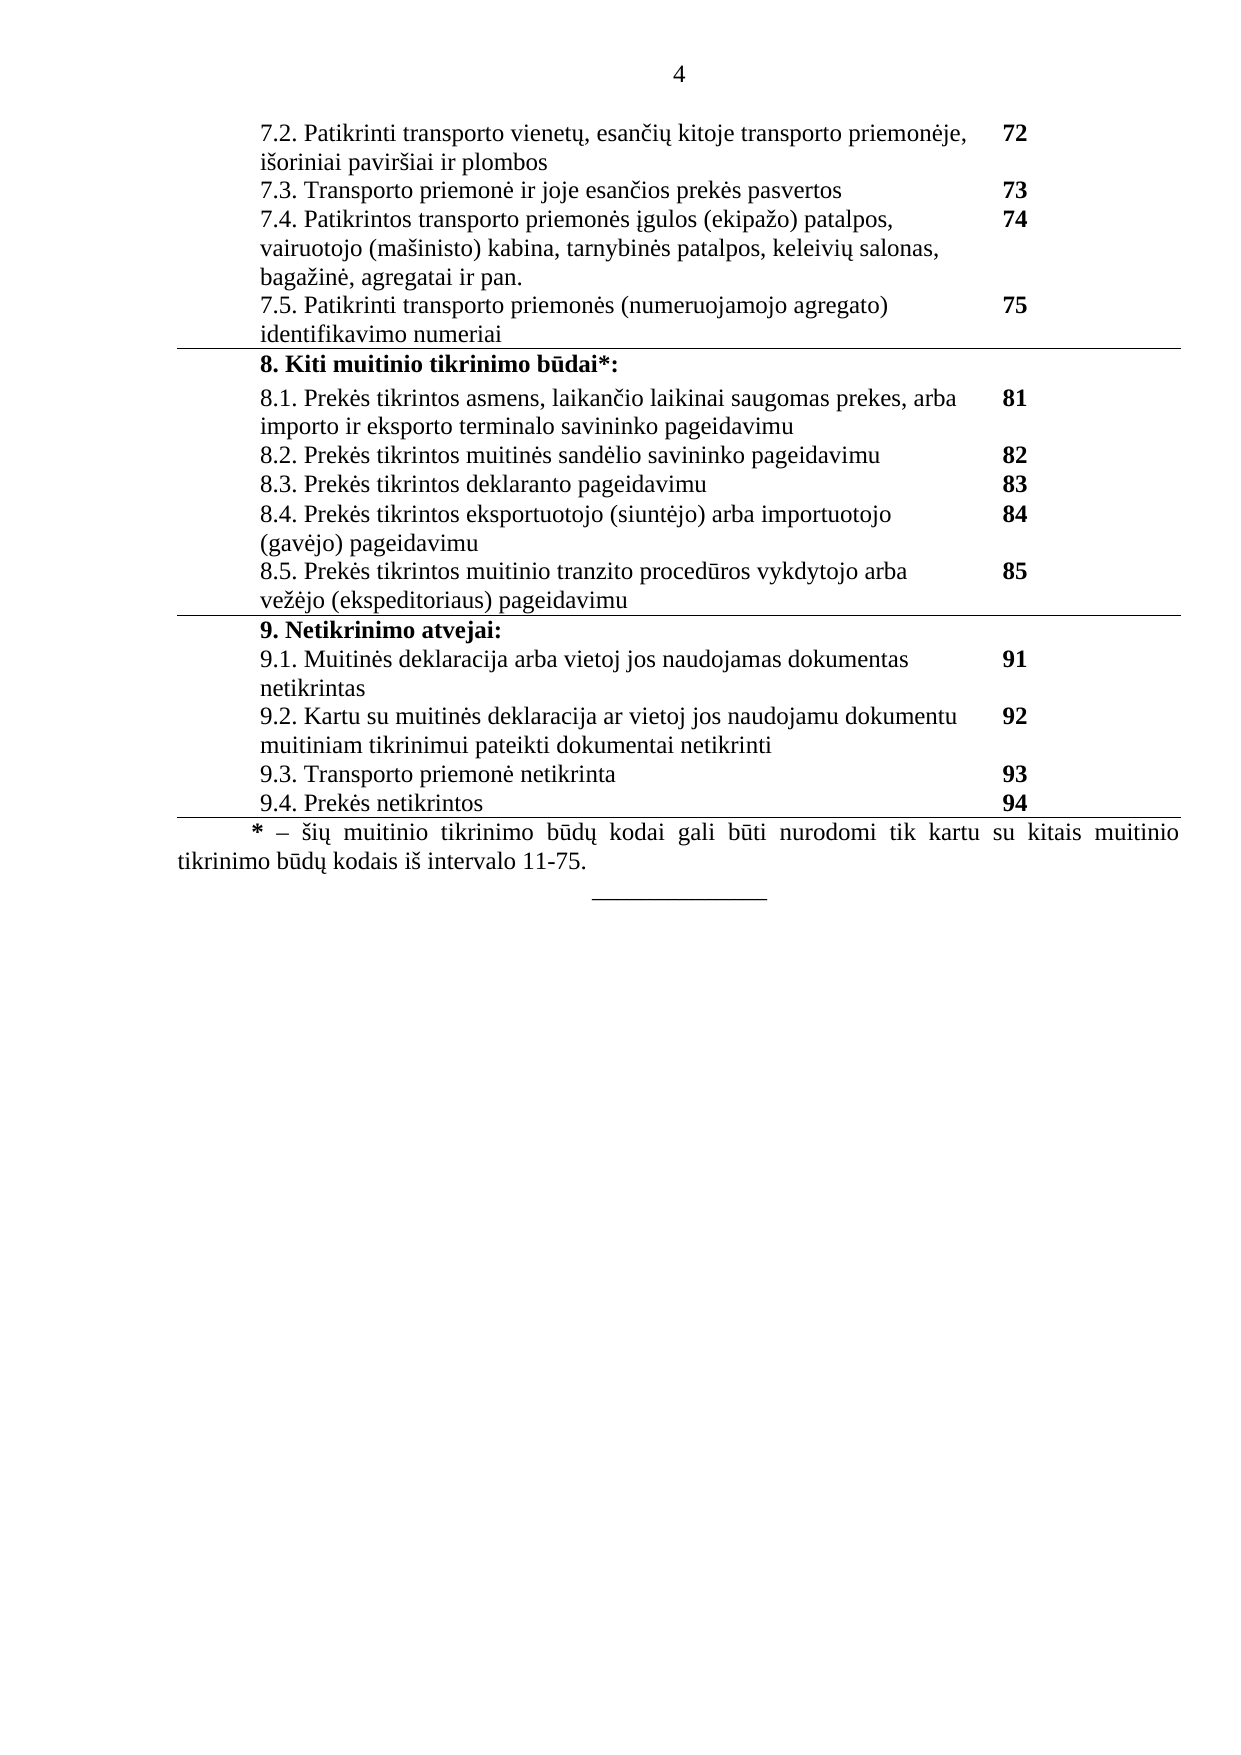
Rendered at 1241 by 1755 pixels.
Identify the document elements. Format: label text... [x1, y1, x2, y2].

table_cell 94 [984, 788, 1181, 816]
table_cell 8. Kiti muitinio tikrinimo būdai*: [177, 349, 1181, 383]
text ______________ [177, 874, 1181, 903]
table_cell 92 [984, 701, 1181, 759]
table_cell 8.5. Prekės tikrintos muitinio tranzito procedūros vykdytojo arba vežėjo (ekspeditoriaus) pageidavimu [177, 556, 984, 615]
table_cell 82 [984, 440, 1181, 469]
table_cell 7.5. Patikrinti transporto priemonės (numeruojamojo agregato) identifikavimo numeriai [177, 291, 984, 348]
table_cell 74 [984, 204, 1181, 291]
table_cell 8.2. Prekės tikrintos muitinės sandėlio savininko pageidavimu [177, 440, 984, 469]
text * – šių muitinio tikrinimo būdų kodai gali būti nurodomi tik kartu su kitais muitinio tikrinimo būdų kodais iš intervalo 11-75. [177, 818, 1181, 874]
table_cell 91 [984, 644, 1181, 701]
table_cell 9.2. Kartu su muitinės deklaracija ar vietoj jos naudojamu dokumentu muitiniam tikrinimui pateikti dokumentai netikrinti [177, 701, 984, 759]
table_cell 75 [984, 291, 1181, 348]
table_cell 83 [984, 469, 1181, 499]
table_cell 7.3. Transporto priemonė ir joje esančios prekės pasvertos [177, 176, 984, 204]
table_cell 7.2. Patikrinti transporto vienetų, esančių kitoje transporto priemonėje, išoriniai paviršiai ir plombos [177, 118, 984, 176]
table_cell 9.3. Transporto priemonė netikrinta [177, 759, 984, 788]
table_cell 9. Netikrinimo atvejai: [177, 616, 1181, 644]
table_cell 81 [984, 383, 1181, 440]
table_cell 84 [984, 499, 1181, 556]
table_cell 73 [984, 176, 1181, 204]
table_cell 8.1. Prekės tikrintos asmens, laikančio laikinai saugomas prekes, arba importo ir eksporto terminalo savininko pageidavimu [177, 383, 984, 440]
table_cell 7.4. Patikrintos transporto priemonės įgulos (ekipažo) patalpos, vairuotojo (mašinisto) kabina, tarnybinės patalpos, keleivių salonas, bagažinė, agregatai ir pan. [177, 204, 984, 291]
table_cell 8.4. Prekės tikrintos eksportuotojo (siuntėjo) arba importuotojo (gavėjo) pageidavimu [177, 499, 984, 556]
table_cell 93 [984, 759, 1181, 788]
table_cell 85 [984, 556, 1181, 615]
table_cell 9.4. Prekės netikrintos [177, 788, 984, 816]
table_cell 8.3. Prekės tikrintos deklaranto pageidavimu [177, 469, 984, 499]
table_cell 9.1. Muitinės deklaracija arba vietoj jos naudojamas dokumentas netikrintas [177, 644, 984, 701]
table_cell 72 [984, 118, 1181, 176]
